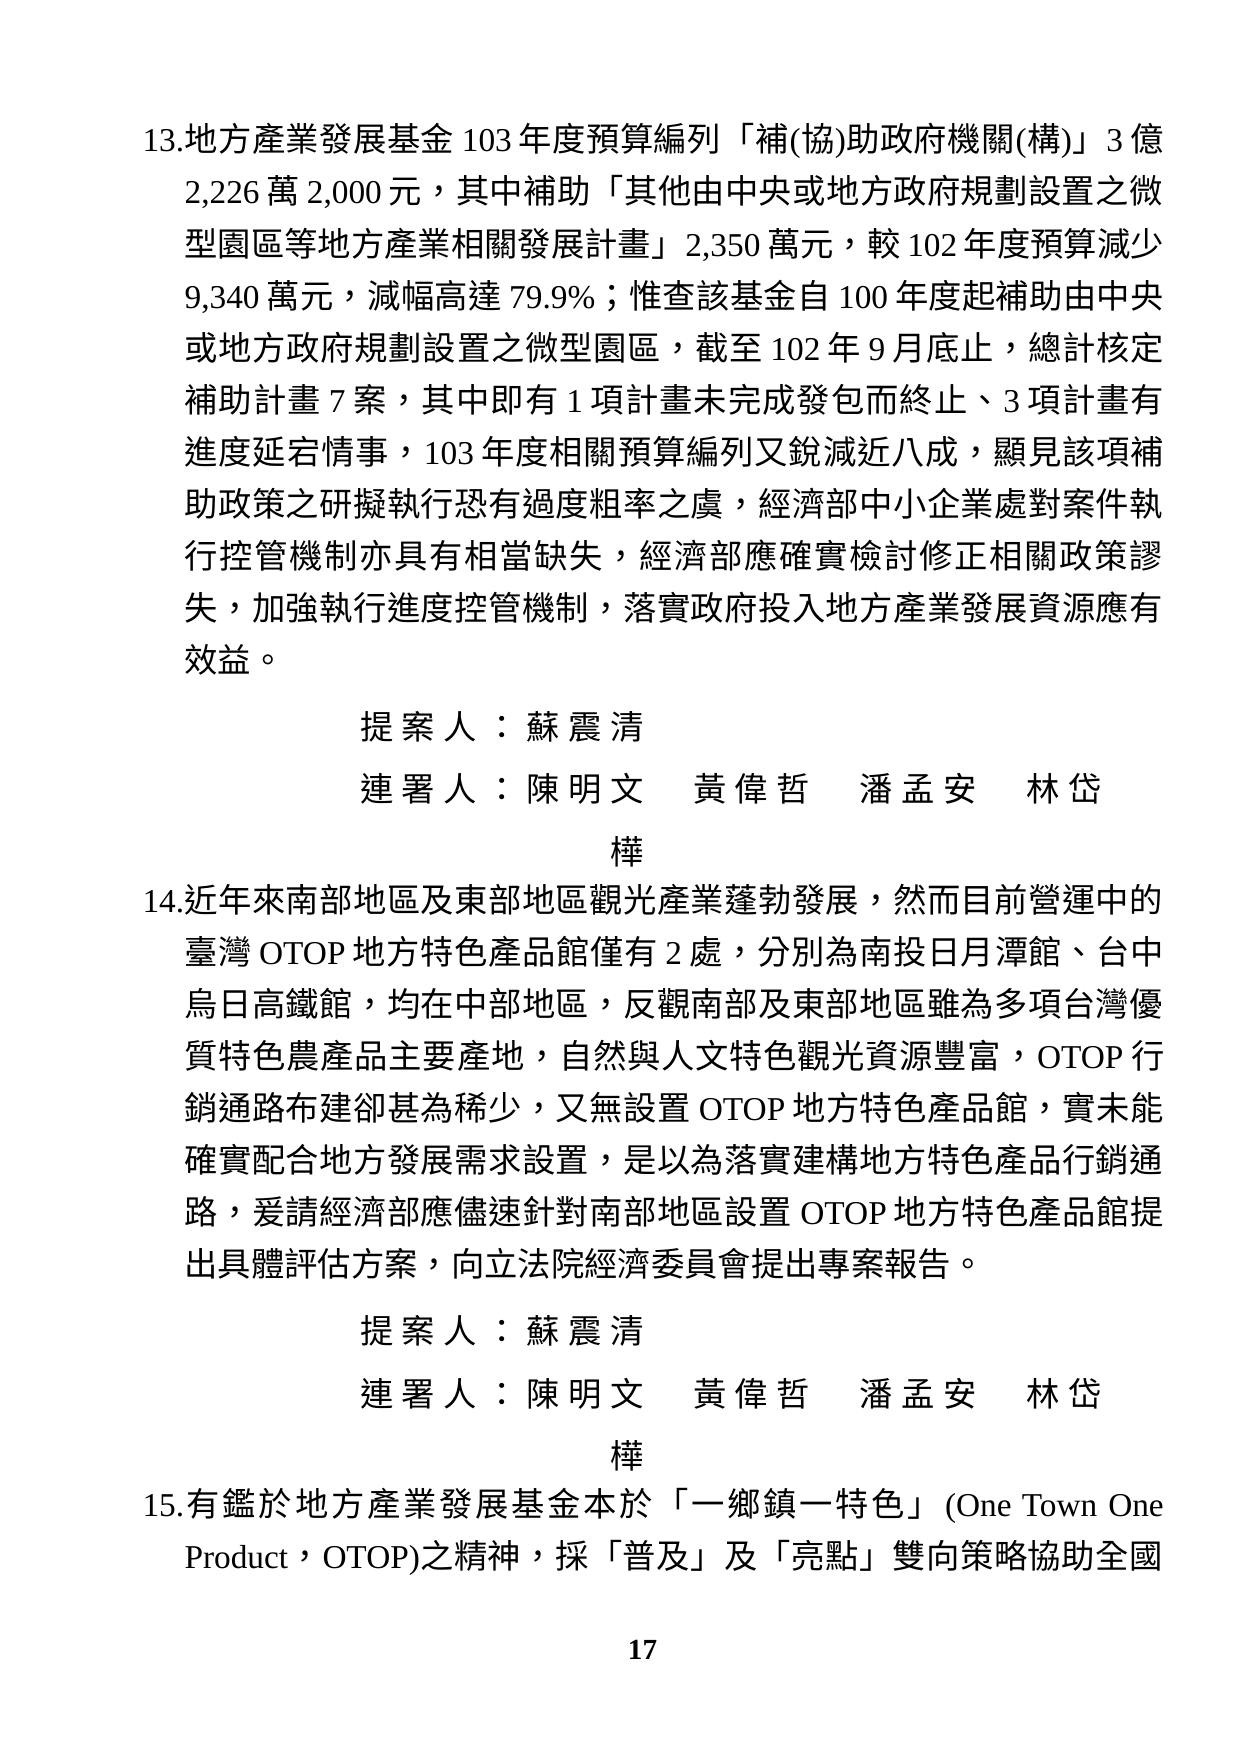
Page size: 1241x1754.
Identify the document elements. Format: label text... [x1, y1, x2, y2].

text 14.近年來南部地區及東部地區觀光產業蓬勃發展，然而目前營運中的臺灣OTOP地方特色產品館僅有2處，分別為南投日月潭館、台中烏日高鐵館，均在中部地區，反觀南部及東部地區雖為多項台灣優質特色農產品主要產地，自然與人文特色觀光資源豐富，OTOP行銷通路布建卻甚為稀少，又無設置OTOP地方特色產品館，實未能確實配合地方發展需求設置，是以為落實建構地方特色產品行銷通路，爰請經濟部應儘速針對南部地區設置OTOP地方特色產品館提出具體評估方案，向立法院經濟委員會提出專案報告。 [142, 871, 1164, 1287]
text 提案人：蘇震清 [353, 1287, 1129, 1350]
text 15.有鑑於地方產業發展基金本於「一鄉鎮一特色」(One Town One Product，OTOP)之精神，採「普及」及「亮點」雙向策略協助全國 [142, 1475, 1164, 1579]
text 13.地方產業發展基金103年度預算編列「補(協)助政府機關(構)」3億2,226萬2,000元，其中補助「其他由中央或地方政府規劃設置之微型園區等地方產業相關發展計畫」2,350萬元，較102年度預算減少9,340萬元，減幅高達79.9%；惟查該基金自100年度起補助由中央或地方政府規劃設置之微型園區，截至102年9月底止，總計核定補助計畫7案，其中即有1項計畫未完成發包而終止、3項計畫有進度延宕情事，103年度相關預算編列又銳減近八成，顯見該項補助政策之研擬執行恐有過度粗率之虞，經濟部中小企業處對案件執行控管機制亦具有相當缺失，經濟部應確實檢討修正相關政策謬失，加強執行進度控管機制，落實政府投入地方產業發展資源應有效益。 [142, 110, 1164, 683]
text 連署人：陳明文 黃偉哲 潘孟安 林岱樺 [353, 1350, 1129, 1475]
text 連署人：陳明文 黃偉哲 潘孟安 林岱樺 [353, 746, 1129, 871]
text 提案人：蘇震清 [353, 683, 1129, 746]
